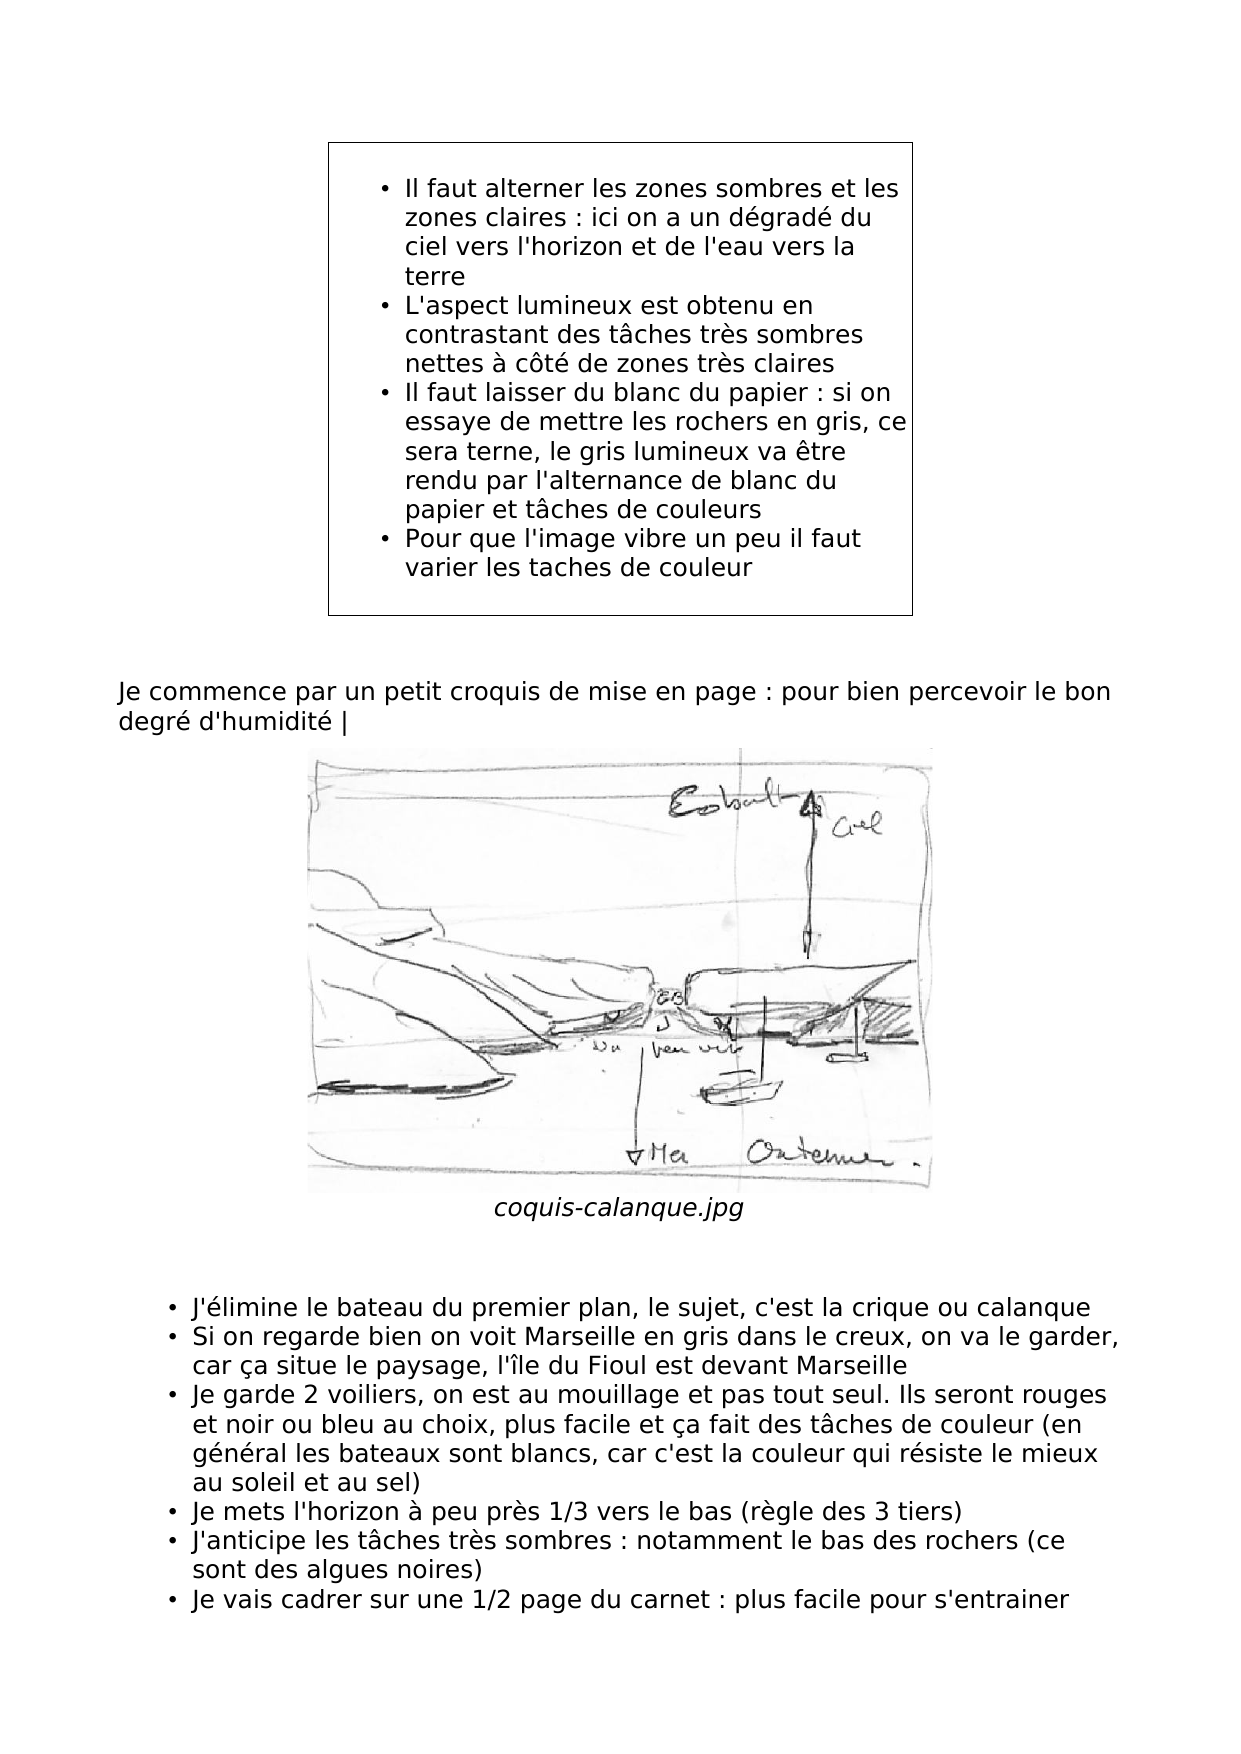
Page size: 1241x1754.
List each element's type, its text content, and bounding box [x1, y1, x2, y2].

text Je commence par un petit croquis de mise en page : pour bien percevoir le bon degré d'humidité | [118, 677, 1122, 736]
text coquis-calanque.jpg [308, 1193, 933, 1222]
list Si on regarde bien on voit Marseille en gris dans le creux, on va le garder, car ça situe le paysage, l'île du Fioul est devant Marseille [177, 1322, 1122, 1381]
list Je mets l'horizon à peu près 1/3 vers le bas (règle des 3 tiers) [177, 1497, 1122, 1526]
table_header Il faut alterner les zones sombres et les zones claires : ici on a un dégradé du ciel vers l'horizon et de l'eau vers la terre L'aspect lumineux est obtenu en contrastant des tâches très sombres nettes à côté de zones très claires Il faut laisser du blanc du papier : si on essaye de mettre les rochers en gris, ce sera terne, le gris lumineux va être rendu par l'alternance de blanc du papier et tâches de couleurs Pour que l'image vibre un peu il faut varier les taches de couleur [329, 143, 912, 615]
picture [307, 748, 933, 1193]
list J'anticipe les tâches très sombres : notamment le bas des rochers (ce sont des algues noires) [177, 1526, 1122, 1585]
list Je garde 2 voiliers, on est au mouillage et pas tout seul. Ils seront rouges et noir ou bleu au choix, plus facile et ça fait des tâches de couleur (en général les bateaux sont blancs, car c'est la couleur qui résiste le mieux au soleil et au sel) [177, 1381, 1122, 1497]
list J'élimine le bateau du premier plan, le sujet, c'est la crique ou calanque [177, 1293, 1122, 1322]
list Je vais cadrer sur une 1/2 page du carnet : plus facile pour s'entrainer [177, 1585, 1122, 1614]
